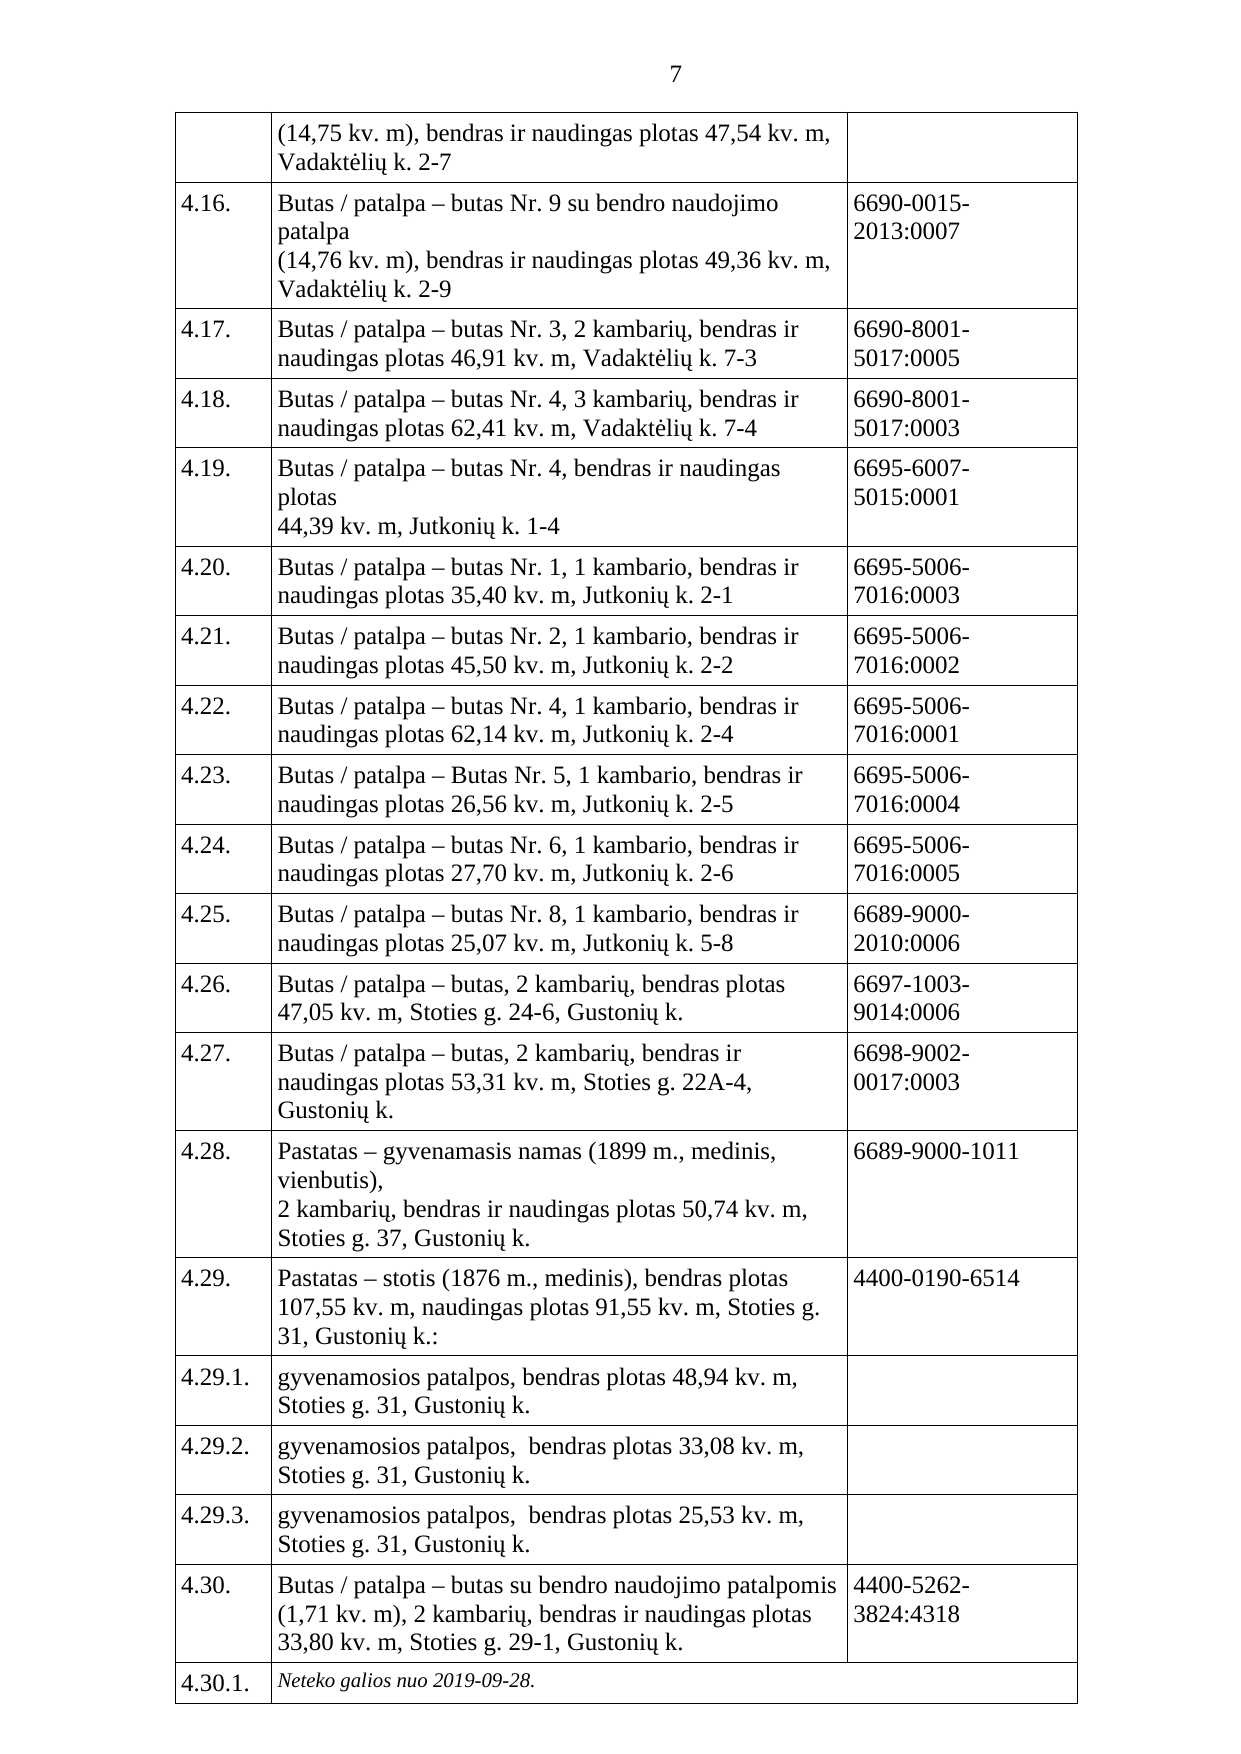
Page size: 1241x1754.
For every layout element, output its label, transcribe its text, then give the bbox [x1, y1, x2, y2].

table_cell gyvenamosios patalpos, bendras plotas 25,53 kv. m, Stoties g. 31, Gustonių k. [272, 1495, 847, 1564]
table_cell Butas / patalpa – butas, 2 kambarių, bendras ir naudingas plotas 53,31 kv. m, Stoties g. 22A-4, Gustonių k. [272, 1033, 847, 1130]
table_cell Butas / patalpa – butas Nr. 3, 2 kambarių, bendras ir naudingas plotas 46,91 kv. m, Vadaktėlių k. 7-3 [272, 309, 847, 378]
table_cell 4.27. [176, 1033, 271, 1130]
table_cell 4.24. [176, 825, 271, 893]
table_cell 4.25. [176, 894, 271, 962]
table_cell Butas / patalpa – butas Nr. 2, 1 kambario, bendras ir naudingas plotas 45,50 kv. m, Jutkonių k. 2-2 [272, 616, 847, 684]
table_cell Pastatas – gyvenamasis namas (1899 m., medinis, vienbutis), 2 kambarių, bendras ir naudingas plotas 50,74 kv. m, Stoties g. 37, Gustonių k. [272, 1131, 847, 1257]
table_cell Butas / patalpa – butas Nr. 4, 1 kambario, bendras ir naudingas plotas 62,14 kv. m, Jutkonių k. 2-4 [272, 686, 847, 754]
table_cell 4.29. [176, 1258, 271, 1355]
table_cell [848, 113, 1077, 181]
table_cell gyvenamosios patalpos, bendras plotas 33,08 kv. m, Stoties g. 31, Gustonių k. [272, 1426, 847, 1494]
table_cell 4.29.2. [176, 1426, 271, 1494]
table_cell 4.21. [176, 616, 271, 684]
table_cell 4.28. [176, 1131, 271, 1257]
table_cell 6695-5006-7016:0001 [848, 686, 1077, 754]
table_cell 6698-9002-0017:0003 [848, 1033, 1077, 1130]
table_cell 4.29.1. [176, 1356, 271, 1425]
table_cell Butas / patalpa – butas Nr. 9 su bendro naudojimo patalpa (14,76 kv. m), bendras ir naudingas plotas 49,36 kv. m, Vadaktėlių k. 2-9 [272, 183, 847, 308]
table_cell 6695-5006-7016:0002 [848, 616, 1077, 684]
table_cell 4.19. [176, 448, 271, 546]
table_cell [848, 1356, 1077, 1425]
table_cell 4.26. [176, 964, 271, 1032]
table_cell 4400-0190-6514 [848, 1258, 1077, 1355]
table_cell 6695-5006-7016:0003 [848, 547, 1077, 615]
table_cell 6690-8001-5017:0005 [848, 309, 1077, 378]
table_cell 6695-6007-5015:0001 [848, 448, 1077, 546]
table_cell Neteko galios nuo 2019-09-28. [272, 1663, 1077, 1703]
table_cell 4.22. [176, 686, 271, 754]
table_cell [848, 1495, 1077, 1564]
table_cell Butas / patalpa – butas su bendro naudojimo patalpomis (1,71 kv. m), 2 kambarių, bendras ir naudingas plotas 33,80 kv. m, Stoties g. 29-1, Gustonių k. [272, 1565, 847, 1662]
table_cell Pastatas – stotis (1876 m., medinis), bendras plotas 107,55 kv. m, naudingas plotas 91,55 kv. m, Stoties g. 31, Gustonių k.: [272, 1258, 847, 1355]
table_cell 6689-9000-2010:0006 [848, 894, 1077, 962]
table_cell [848, 1426, 1077, 1494]
table_cell 4.29.3. [176, 1495, 271, 1564]
table_cell Butas / patalpa – butas Nr. 1, 1 kambario, bendras ir naudingas plotas 35,40 kv. m, Jutkonių k. 2-1 [272, 547, 847, 615]
table_cell Butas / patalpa – Butas Nr. 5, 1 kambario, bendras ir naudingas plotas 26,56 kv. m, Jutkonių k. 2-5 [272, 755, 847, 823]
table_cell 4.30. [176, 1565, 271, 1662]
table_cell gyvenamosios patalpos, bendras plotas 48,94 kv. m, Stoties g. 31, Gustonių k. [272, 1356, 847, 1425]
table_cell Butas / patalpa – butas Nr. 6, 1 kambario, bendras ir naudingas plotas 27,70 kv. m, Jutkonių k. 2-6 [272, 825, 847, 893]
table_cell Butas / patalpa – butas Nr. 4, bendras ir naudingas plotas 44,39 kv. m, Jutkonių k. 1-4 [272, 448, 847, 546]
table_cell 4.18. [176, 379, 271, 447]
table_cell 6697-1003-9014:0006 [848, 964, 1077, 1032]
table_cell 4.17. [176, 309, 271, 378]
table_cell 4.30.1. [176, 1663, 271, 1703]
table_cell [176, 113, 271, 181]
table_cell Butas / patalpa – butas Nr. 8, 1 kambario, bendras ir naudingas plotas 25,07 kv. m, Jutkonių k. 5-8 [272, 894, 847, 962]
table_cell 6690-8001-5017:0003 [848, 379, 1077, 447]
table_cell Butas / patalpa – butas Nr. 4, 3 kambarių, bendras ir naudingas plotas 62,41 kv. m, Vadaktėlių k. 7-4 [272, 379, 847, 447]
table_cell 6690-0015-2013:0007 [848, 183, 1077, 308]
table_cell 4400-5262-3824:4318 [848, 1565, 1077, 1662]
table_cell 6695-5006-7016:0005 [848, 825, 1077, 893]
table_cell 4.20. [176, 547, 271, 615]
table_cell 6695-5006-7016:0004 [848, 755, 1077, 823]
table_cell 4.23. [176, 755, 271, 823]
table_cell (14,75 kv. m), bendras ir naudingas plotas 47,54 kv. m, Vadaktėlių k. 2-7 [272, 113, 847, 181]
table_cell 4.16. [176, 183, 271, 308]
table_cell 6689-9000-1011 [848, 1131, 1077, 1257]
table_cell Butas / patalpa – butas, 2 kambarių, bendras plotas 47,05 kv. m, Stoties g. 24-6, Gustonių k. [272, 964, 847, 1032]
